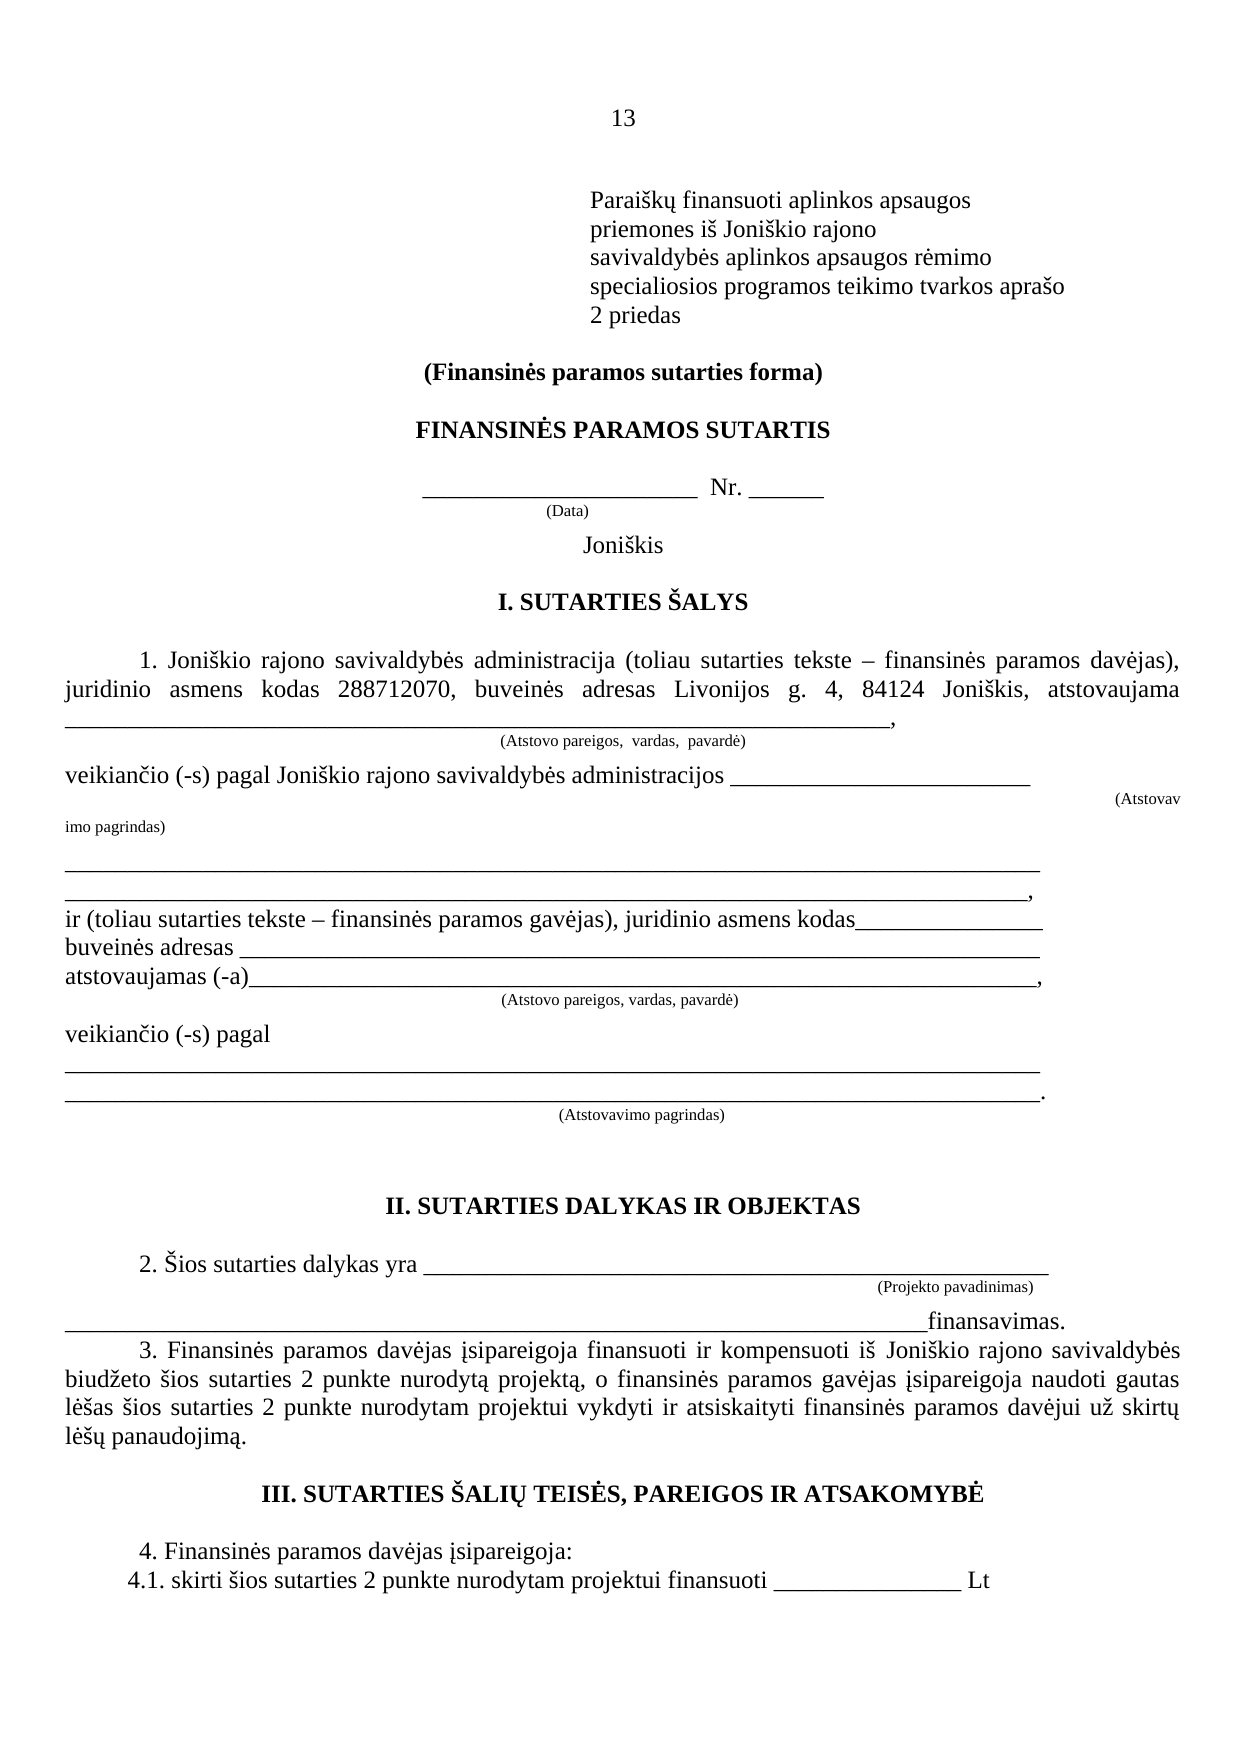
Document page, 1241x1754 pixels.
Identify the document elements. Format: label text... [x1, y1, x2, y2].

text (Atstovo pareigos, vardas, pavardė) [65, 731, 1181, 760]
text II. Sutarties dalykas ir objektas [65, 1191, 1181, 1220]
text savivaldybės aplinkos apsaugos rėmimo [515, 242, 1181, 271]
text priemones iš Joniškio rajono [515, 214, 1181, 242]
text (Atstovavimo pagrindas) [65, 1105, 1181, 1134]
text ______________________________________________________________________________. [65, 1076, 1181, 1105]
text (Atstovavimo pagrindas) [65, 789, 1181, 846]
text Paraiškų finansuoti aplinkos apsaugos [515, 185, 1181, 214]
text FINANSINĖS PARAMOS SUTARTIS [65, 415, 1181, 444]
text 4.1. skirti šios sutarties 2 punkte nurodytam projektui finansuoti _______________ Lt [65, 1565, 1181, 1594]
text 4. Finansinės paramos davėjas įsipareigoja: [65, 1536, 1181, 1565]
text 1. Joniškio rajono savivaldybės administracija (toliau sutarties tekste – finansinės paramos davėjas), juridinio asmens kodas 288712070, buveinės adresas Livonijos g. 4, 84124 Joniškis, atstovaujama __________________________________________________________________, [65, 645, 1181, 731]
text atstovaujamas (-a)_______________________________________________________________, [65, 961, 1181, 990]
text III. Sutarties šalių teisės, pareigos ir atsakomybė [65, 1479, 1181, 1507]
text (Projekto pavadinimas) [65, 1277, 1181, 1306]
text Joniškis [65, 530, 1181, 559]
text _____________________________________________________________________________, [65, 875, 1181, 904]
text (Finansinės paramos sutarties forma) [65, 357, 1181, 386]
text veikiančio (-s) pagal Joniškio rajono savivaldybės administracijos ________________________ [65, 760, 1181, 789]
text I. SUTARTIES ŠALYS [65, 587, 1181, 616]
text 3. Finansinės paramos davėjas įsipareigoja finansuoti ir kompensuoti iš Joniškio rajono savivaldybės biudžeto šios sutarties 2 punkte nurodytą projektą, o finansinės paramos gavėjas įsipareigoja naudoti gautas lėšas šios sutarties 2 punkte nurodytam projektui vykdyti ir atsiskaityti finansinės paramos davėjui už skirtų lėšų panaudojimą. [65, 1335, 1181, 1450]
text specialiosios programos teikimo tvarkos aprašo [515, 271, 1181, 300]
text ______________________ Nr. ______ [65, 472, 1181, 501]
text (Data) [65, 501, 1181, 530]
text 2. Šios sutarties dalykas yra __________________________________________________ [65, 1249, 1181, 1277]
text _____________________________________________________________________finansavimas. [65, 1306, 1181, 1335]
text ir (toliau sutarties tekste – finansinės paramos gavėjas), juridinio asmens kodas_______________ [65, 904, 1181, 932]
text veikiančio (-s) pagal ______________________________________________________________________________ [65, 1019, 1181, 1076]
text ______________________________________________________________________________ [65, 846, 1181, 875]
text buveinės adresas ________________________________________________________________ [65, 932, 1181, 961]
text 2 priedas [515, 300, 1181, 329]
text (Atstovo pareigos, vardas, pavardė) [65, 990, 1181, 1019]
